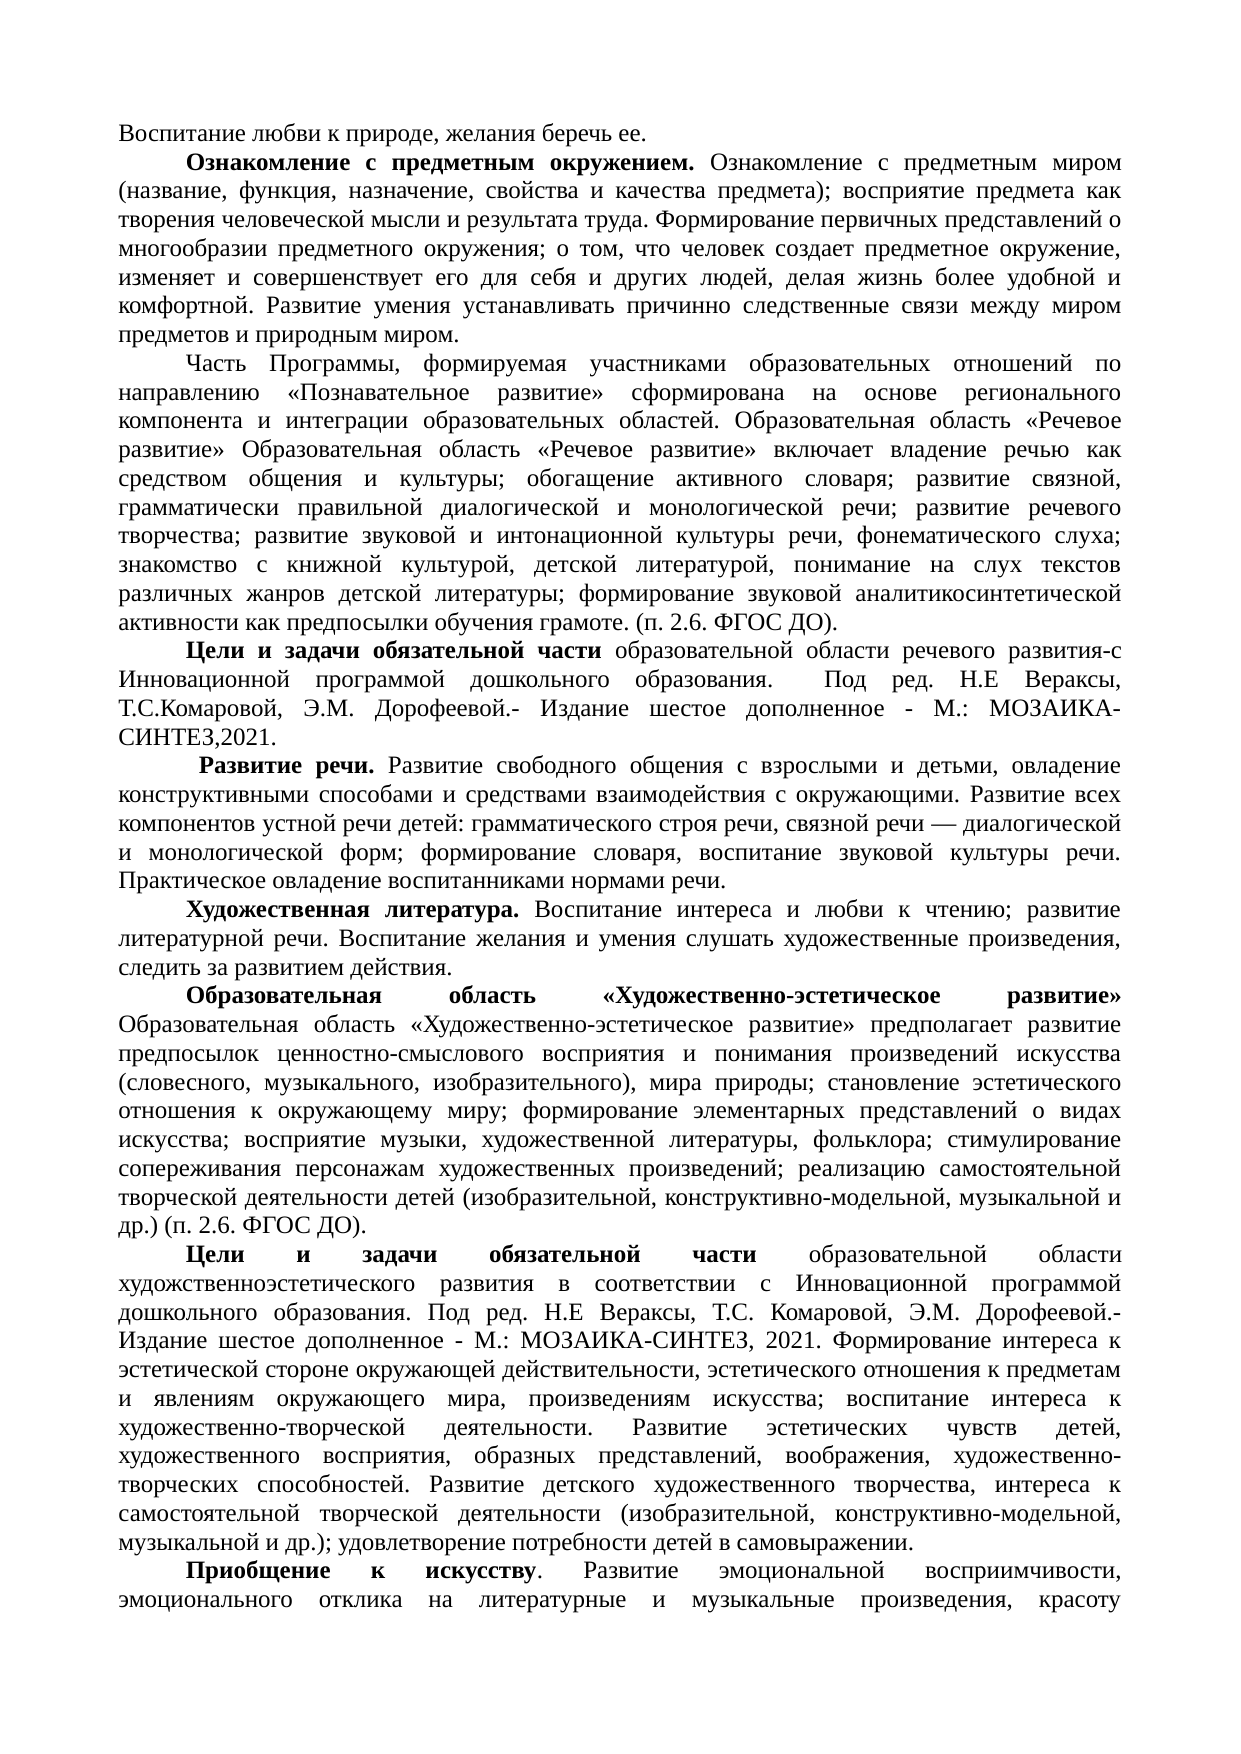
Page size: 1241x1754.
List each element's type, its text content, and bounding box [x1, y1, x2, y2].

text Ознакомление с предметным окружением. Ознакомление с предметным миром (название, функция, назначение, свойства и качества предмета); восприятие предмета как творения человеческой мысли и результата труда. Формирование первичных представлений о многообразии предметного окружения; о том, что человек создает предметное окружение, изменяет и совершенствует его для себя и других людей, делая жизнь более удобной и комфортной. Развитие умения устанавливать причинно следственные связи между миром предметов и природным миром. [118, 147, 1122, 348]
text Развитие речи. Развитие свободного общения с взрослыми и детьми, овладение конструктивными способами и средствами взаимодействия с окружающими. Развитие всех компонентов устной речи детей: грамматического строя речи, связной речи — диалогической и монологической форм; формирование словаря, воспитание звуковой культуры речи. Практическое овладение воспитанниками нормами речи. [118, 751, 1122, 894]
text Художественная литература. Воспитание интереса и любви к чтению; развитие литературной речи. Воспитание желания и умения слушать художественные произведения, следить за развитием действия. [118, 894, 1122, 981]
text Цели и задачи обязательной части образовательной области художственноэстетического развития в соответствии с Инновационной программой дошкольного образования. Под ред. Н.Е Вераксы, Т.С. Комаровой, Э.М. Дорофеевой.- Издание шестое дополненное - М.: МОЗАИКА-СИНТЕЗ, 2021. Формирование интереса к эстетической стороне окружающей действительности, эстетического отношения к предметам и явлениям окружающего мира, произведениям искусства; воспитание интереса к художественно-творческой деятельности. Развитие эстетических чувств детей, художественного восприятия, образных представлений, воображения, художественно-творческих способностей. Развитие детского художественного творчества, интереса к самостоятельной творческой деятельности (изобразительной, конструктивно-модельной, музыкальной и др.); удовлетворение потребности детей в самовыражении. [118, 1239, 1122, 1556]
text Воспитание любви к природе, желания беречь ее. [118, 118, 1122, 147]
text Цели и задачи обязательной части образовательной области речевого развития-с Инновационной программой дошкольного образования. Под ред. Н.Е Вераксы, Т.С.Комаровой, Э.М. Дорофеевой.- Издание шестое дополненное - М.: МОЗАИКА-СИНТЕЗ,2021. [118, 636, 1122, 751]
text Приобщение к искусству. Развитие эмоциональной восприимчивости, эмоционального отклика на литературные и музыкальные произведения, красоту [118, 1556, 1122, 1613]
text Часть Программы, формируемая участниками образовательных отношений по направлению «Познавательное развитие» сформирована на основе регионального компонента и интеграции образовательных областей. Образовательная область «Речевое развитие» Образовательная область «Речевое развитие» включает владение речью как средством общения и культуры; обогащение активного словаря; развитие связной, грамматически правильной диалогической и монологической речи; развитие речевого творчества; развитие звуковой и интонационной культуры речи, фонематического слуха; знакомство с книжной культурой, детской литературой, понимание на слух текстов различных жанров детской литературы; формирование звуковой аналитикосинтетической активности как предпосылки обучения грамоте. (п. 2.6. ФГОС ДО). [118, 348, 1122, 636]
text Образовательная область «Художественно-эстетическое развитие» Образовательная область «Художественно-эстетическое развитие» предполагает развитие предпосылок ценностно-смыслового восприятия и понимания произведений искусства (словесного, музыкального, изобразительного), мира природы; становление эстетического отношения к окружающему миру; формирование элементарных представлений о видах искусства; восприятие музыки, художественной литературы, фольклора; стимулирование сопереживания персонажам художественных произведений; реализацию самостоятельной творческой деятельности детей (изобразительной, конструктивно-модельной, музыкальной и др.) (п. 2.6. ФГОС ДО). [118, 981, 1122, 1239]
